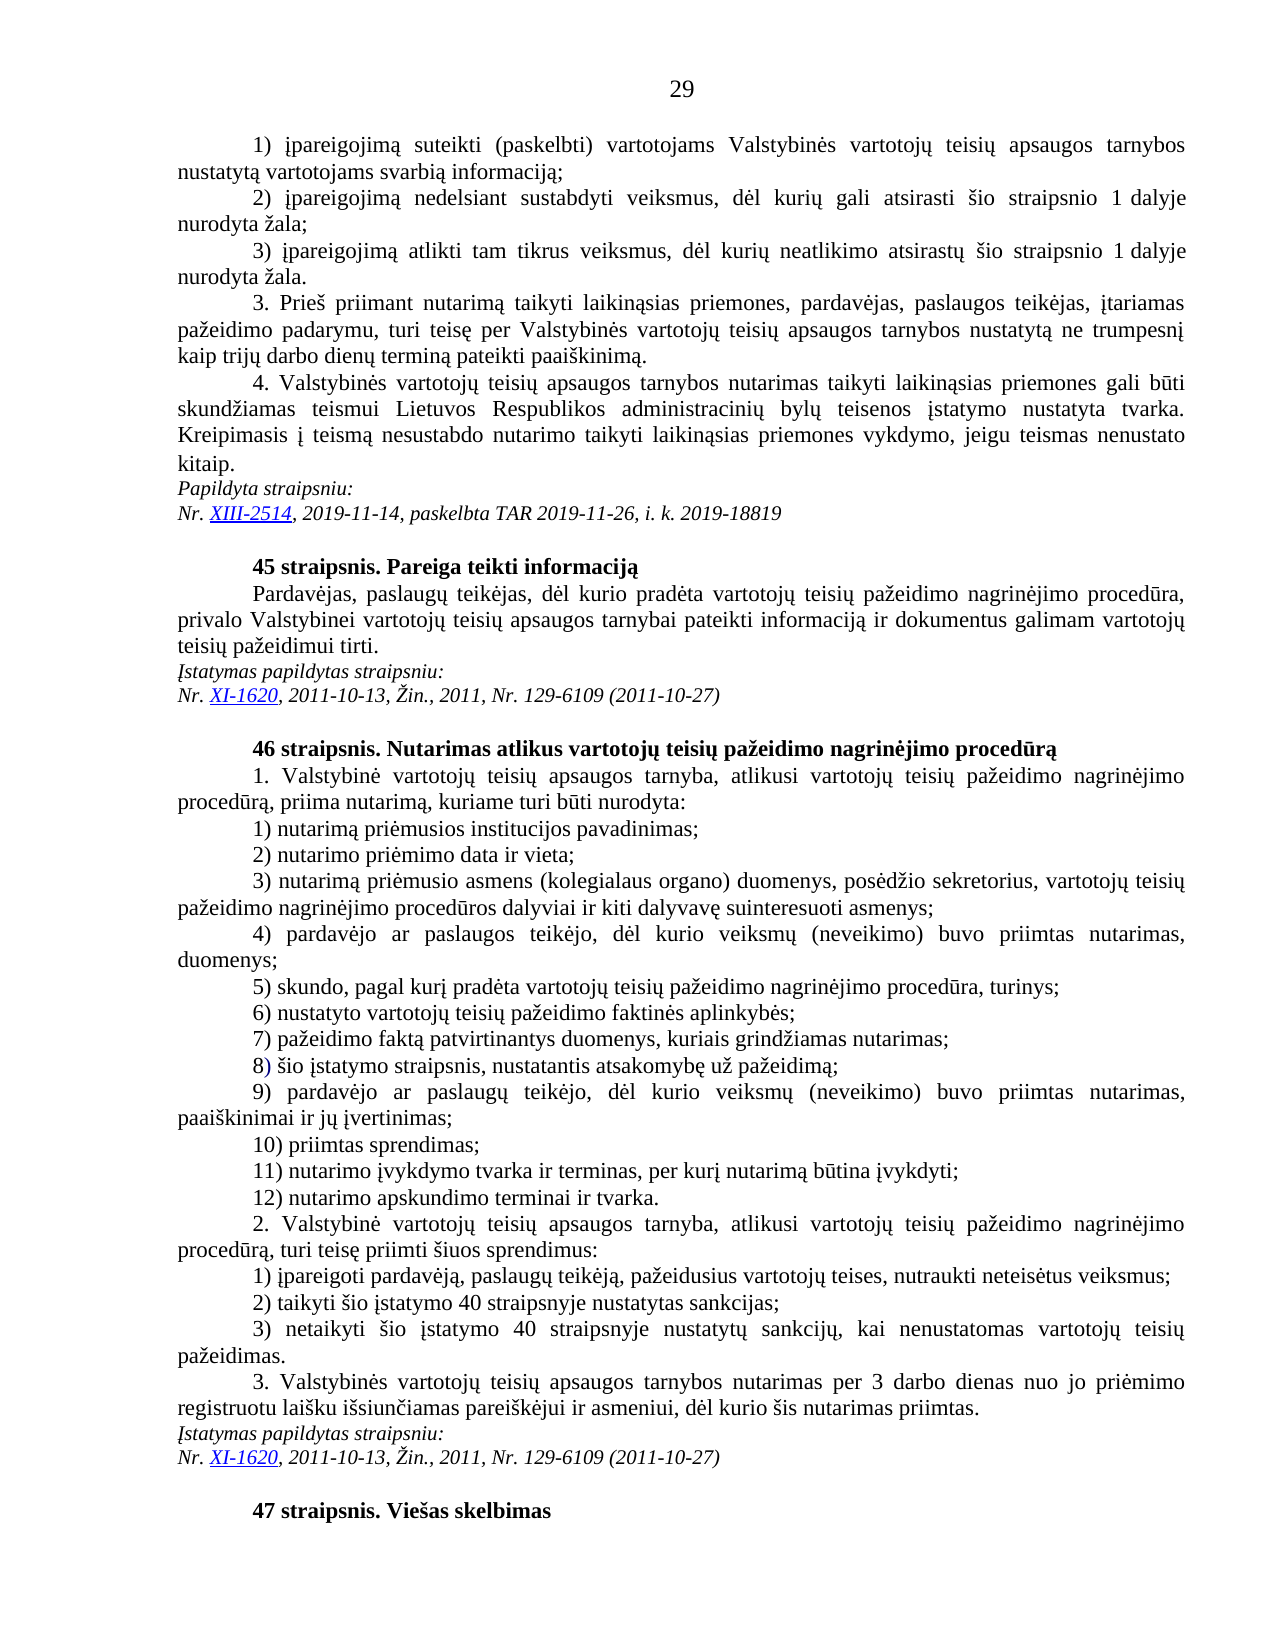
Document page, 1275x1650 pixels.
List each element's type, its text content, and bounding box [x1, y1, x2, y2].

text 47 straipsnis. Viešas skelbimas [177, 1498, 1186, 1524]
text 2) nutarimo priėmimo data ir vieta; [177, 841, 1186, 867]
text 2. Valstybinė vartotojų teisių apsaugos tarnyba, atlikusi vartotojų teisių pažeidimo nagrinėjimo procedūrą, turi teisę priimti šiuos sprendimus: [177, 1210, 1186, 1263]
text 2) taikyti šio įstatymo 40 straipsnyje nustatytas sankcijas; [177, 1289, 1186, 1315]
text 6) nustatyto vartotojų teisių pažeidimo faktinės aplinkybės; [177, 999, 1186, 1025]
text Nr. XIII-2514, 2019-11-14, paskelbta TAR 2019-11-26, i. k. 2019-18819 [177, 500, 1186, 524]
text 4. Valstybinės vartotojų teisių apsaugos tarnybos nutarimas taikyti laikinąsias priemones gali būti skundžiamas teismui Lietuvos Respublikos administracinių bylų teisenos įstatymo nustatyta tvarka. Kreipimasis į teismą nesustabdo nutarimo taikyti laikinąsias priemones vykdymo, jeigu teismas nenustato kitaip. [177, 368, 1186, 476]
text 3. Prieš priimant nutarimą taikyti laikinąsias priemones, pardavėjas, paslaugos teikėjas, įtariamas pažeidimo padarymu, turi teisę per Valstybinės vartotojų teisių apsaugos tarnybos nustatytą ne trumpesnį kaip trijų darbo dienų terminą pateikti paaiškinimą. [177, 289, 1186, 368]
text Papildyta straipsniu: [177, 476, 1186, 500]
text 5) skundo, pagal kurį pradėta vartotojų teisių pažeidimo nagrinėjimo procedūra, turinys; [177, 973, 1186, 999]
text 7) pažeidimo faktą patvirtinantys duomenys, kuriais grindžiamas nutarimas; [177, 1025, 1186, 1052]
text 3. Valstybinės vartotojų teisių apsaugos tarnybos nutarimas per 3 darbo dienas nuo jo priėmimo registruotu laišku išsiunčiamas pareiškėjui ir asmeniui, dėl kurio šis nutarimas priimtas. [177, 1368, 1186, 1421]
text 46 straipsnis. Nutarimas atlikus vartotojų teisių pažeidimo nagrinėjimo procedūrą [252, 736, 1186, 762]
text 11) nutarimo įvykdymo tvarka ir terminas, per kurį nutarimą būtina įvykdyti; [177, 1157, 1186, 1183]
text 3) įpareigojimą atlikti tam tikrus veiksmus, dėl kurių neatlikimo atsirastų šio straipsnio 1 dalyje nurodyta žala. [177, 237, 1186, 289]
text 1) įpareigojimą suteikti (paskelbti) vartotojams Valstybinės vartotojų teisių apsaugos tarnybos nustatytą vartotojams svarbią informaciją; [177, 131, 1186, 184]
text 4) pardavėjo ar paslaugos teikėjo, dėl kurio veiksmų (neveikimo) buvo priimtas nutarimas, duomenys; [177, 920, 1186, 973]
text Nr. XI-1620, 2011-10-13, Žin., 2011, Nr. 129-6109 (2011-10-27) [177, 1445, 1186, 1469]
text 1) įpareigoti pardavėją, paslaugų teikėją, pažeidusius vartotojų teises, nutraukti neteisėtus veiksmus; [177, 1263, 1186, 1289]
text 9) pardavėjo ar paslaugų teikėjo, dėl kurio veiksmų (neveikimo) buvo priimtas nutarimas, paaiškinimai ir jų įvertinimas; [177, 1078, 1186, 1131]
text 3) nutarimą priėmusio asmens (kolegialaus organo) duomenys, posėdžio sekretorius, vartotojų teisių pažeidimo nagrinėjimo procedūros dalyviai ir kiti dalyvavę suinteresuoti asmenys; [177, 867, 1186, 920]
text Įstatymas papildytas straipsniu: [177, 659, 1186, 683]
text 45 straipsnis. Pareiga teikti informaciją [177, 553, 1186, 579]
text 12) nutarimo apskundimo terminai ir tvarka. [177, 1183, 1186, 1210]
text 1. Valstybinė vartotojų teisių apsaugos tarnyba, atlikusi vartotojų teisių pažeidimo nagrinėjimo procedūrą, priima nutarimą, kuriame turi būti nurodyta: [177, 762, 1186, 814]
text 2) įpareigojimą nedelsiant sustabdyti veiksmus, dėl kurių gali atsirasti šio straipsnio 1 dalyje nurodyta žala; [177, 184, 1186, 237]
text 8) šio įstatymo straipsnis, nustatantis atsakomybę už pažeidimą; [177, 1052, 1186, 1078]
text Nr. XI-1620, 2011-10-13, Žin., 2011, Nr. 129-6109 (2011-10-27) [177, 683, 1186, 707]
text 10) priimtas sprendimas; [177, 1131, 1186, 1157]
text 1) nutarimą priėmusios institucijos pavadinimas; [177, 814, 1186, 841]
text Pardavėjas, paslaugų teikėjas, dėl kurio pradėta vartotojų teisių pažeidimo nagrinėjimo procedūra, privalo Valstybinei vartotojų teisių apsaugos tarnybai pateikti informaciją ir dokumentus galimam vartotojų teisių pažeidimui tirti. [177, 579, 1186, 659]
text Įstatymas papildytas straipsniu: [177, 1421, 1186, 1445]
text 3) netaikyti šio įstatymo 40 straipsnyje nustatytų sankcijų, kai nenustatomas vartotojų teisių pažeidimas. [177, 1315, 1186, 1368]
